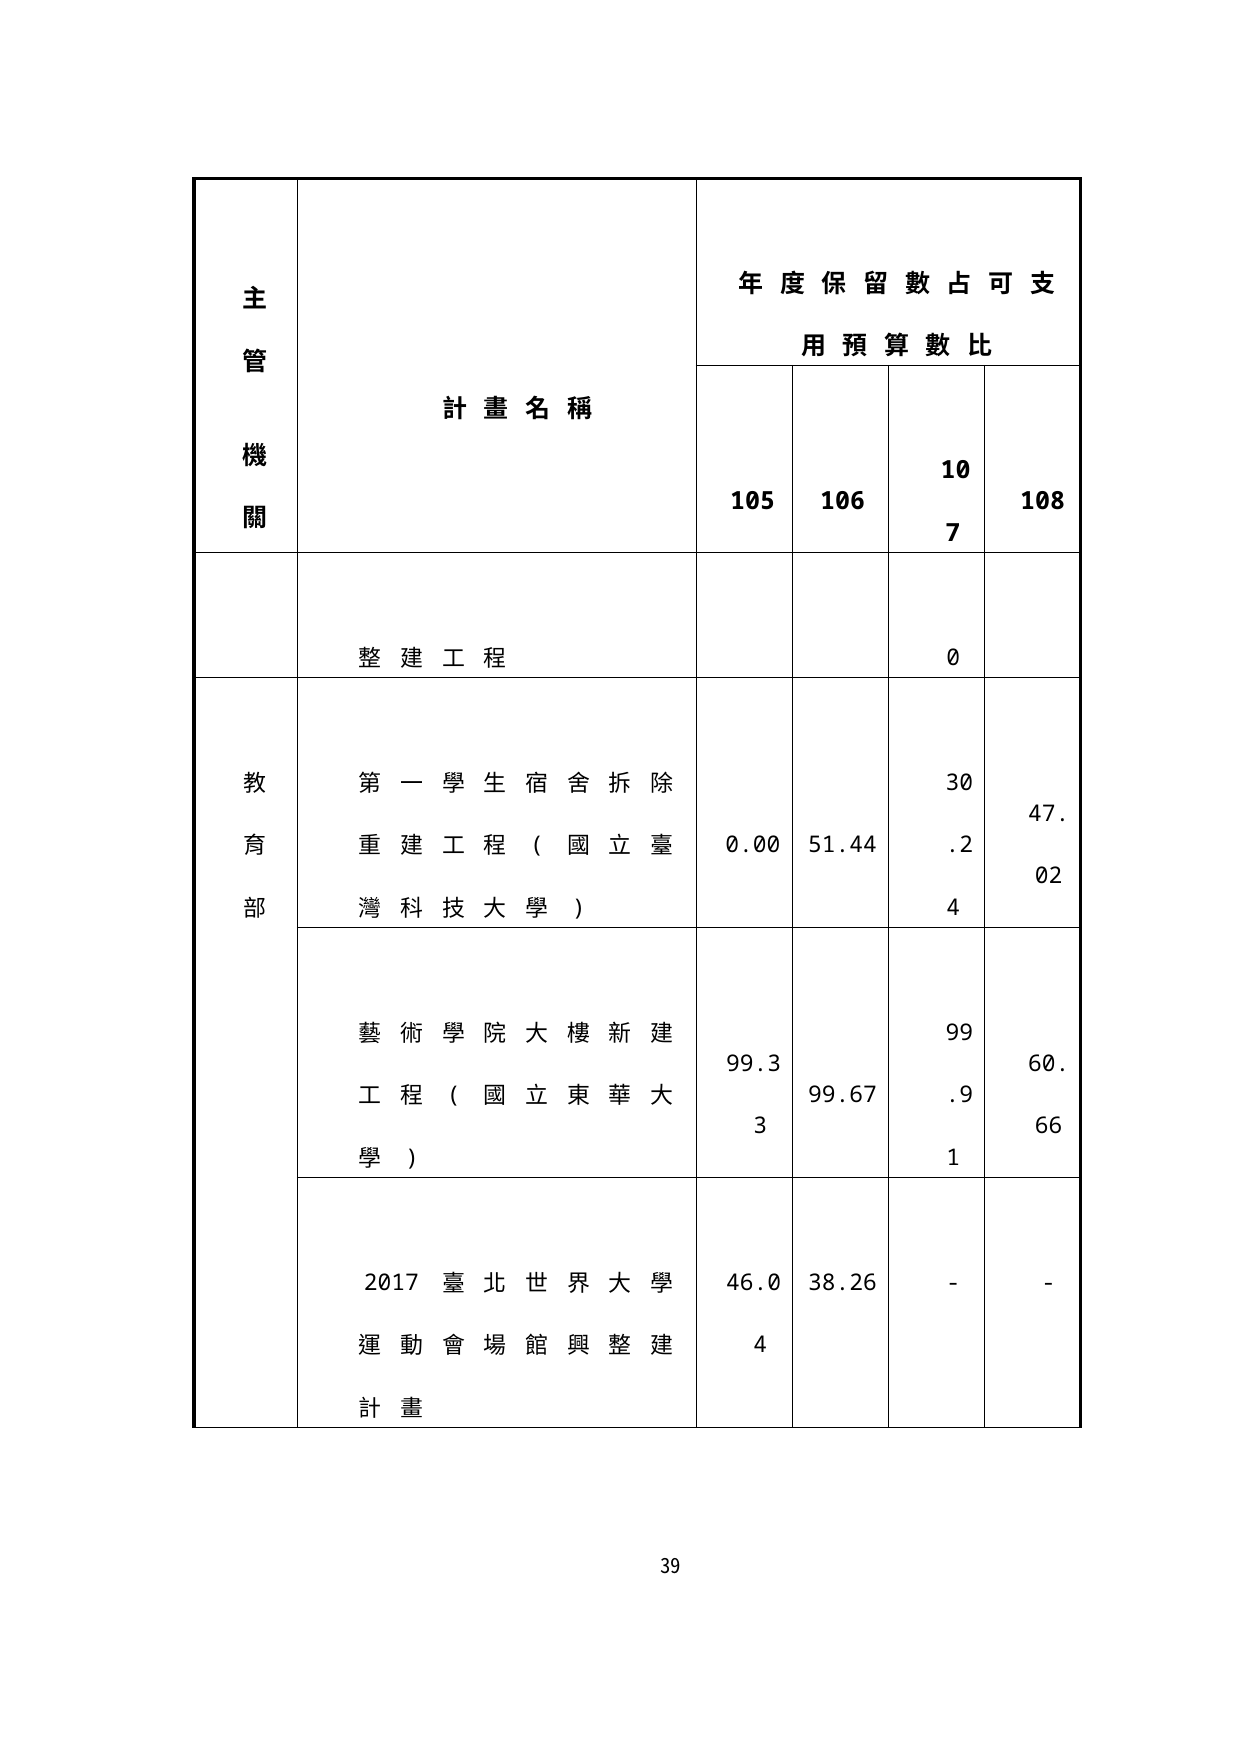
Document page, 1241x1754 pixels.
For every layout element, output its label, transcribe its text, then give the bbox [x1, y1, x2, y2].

table_cell 99.91 [889, 928, 984, 1177]
table_cell 47.02 [985, 678, 1079, 927]
table_cell [985, 553, 1079, 677]
table_cell 99.67 [793, 928, 888, 1177]
table_cell - [889, 1178, 984, 1427]
table_cell 0 [889, 553, 984, 677]
table_cell 106 [793, 366, 888, 552]
table_header 主管 機關 [196, 180, 297, 552]
table_cell - [985, 1178, 1079, 1427]
table_cell [196, 553, 297, 677]
table_cell [793, 553, 888, 677]
table_cell 教育部 [196, 678, 297, 1427]
table_cell 0.00 [697, 678, 792, 927]
table_cell 整建工程 [298, 553, 696, 677]
table_header 計畫名稱 [298, 180, 696, 552]
table_cell 107 [889, 366, 984, 552]
table_header 年度保留數占可支用預算數比 [697, 180, 1079, 365]
table_cell 99.33 [697, 928, 792, 1177]
table_cell 46.04 [697, 1178, 792, 1427]
table_cell 60.66 [985, 928, 1079, 1177]
table_cell 108 [985, 366, 1079, 552]
table_cell - [697, 553, 792, 677]
table_cell 38.26 [793, 1178, 888, 1427]
table_cell 2017臺北世界大學運動會場館興整建計畫 [298, 1178, 696, 1427]
table_cell 藝術學院大樓新建工程(國立東華大學) [298, 928, 696, 1177]
table_cell 105 [697, 366, 792, 552]
table_cell 51.44 [793, 678, 888, 927]
table_cell 第一學生宿舍拆除重建工程(國立臺灣科技大學) [298, 678, 696, 927]
table_cell 30.24 [889, 678, 984, 927]
